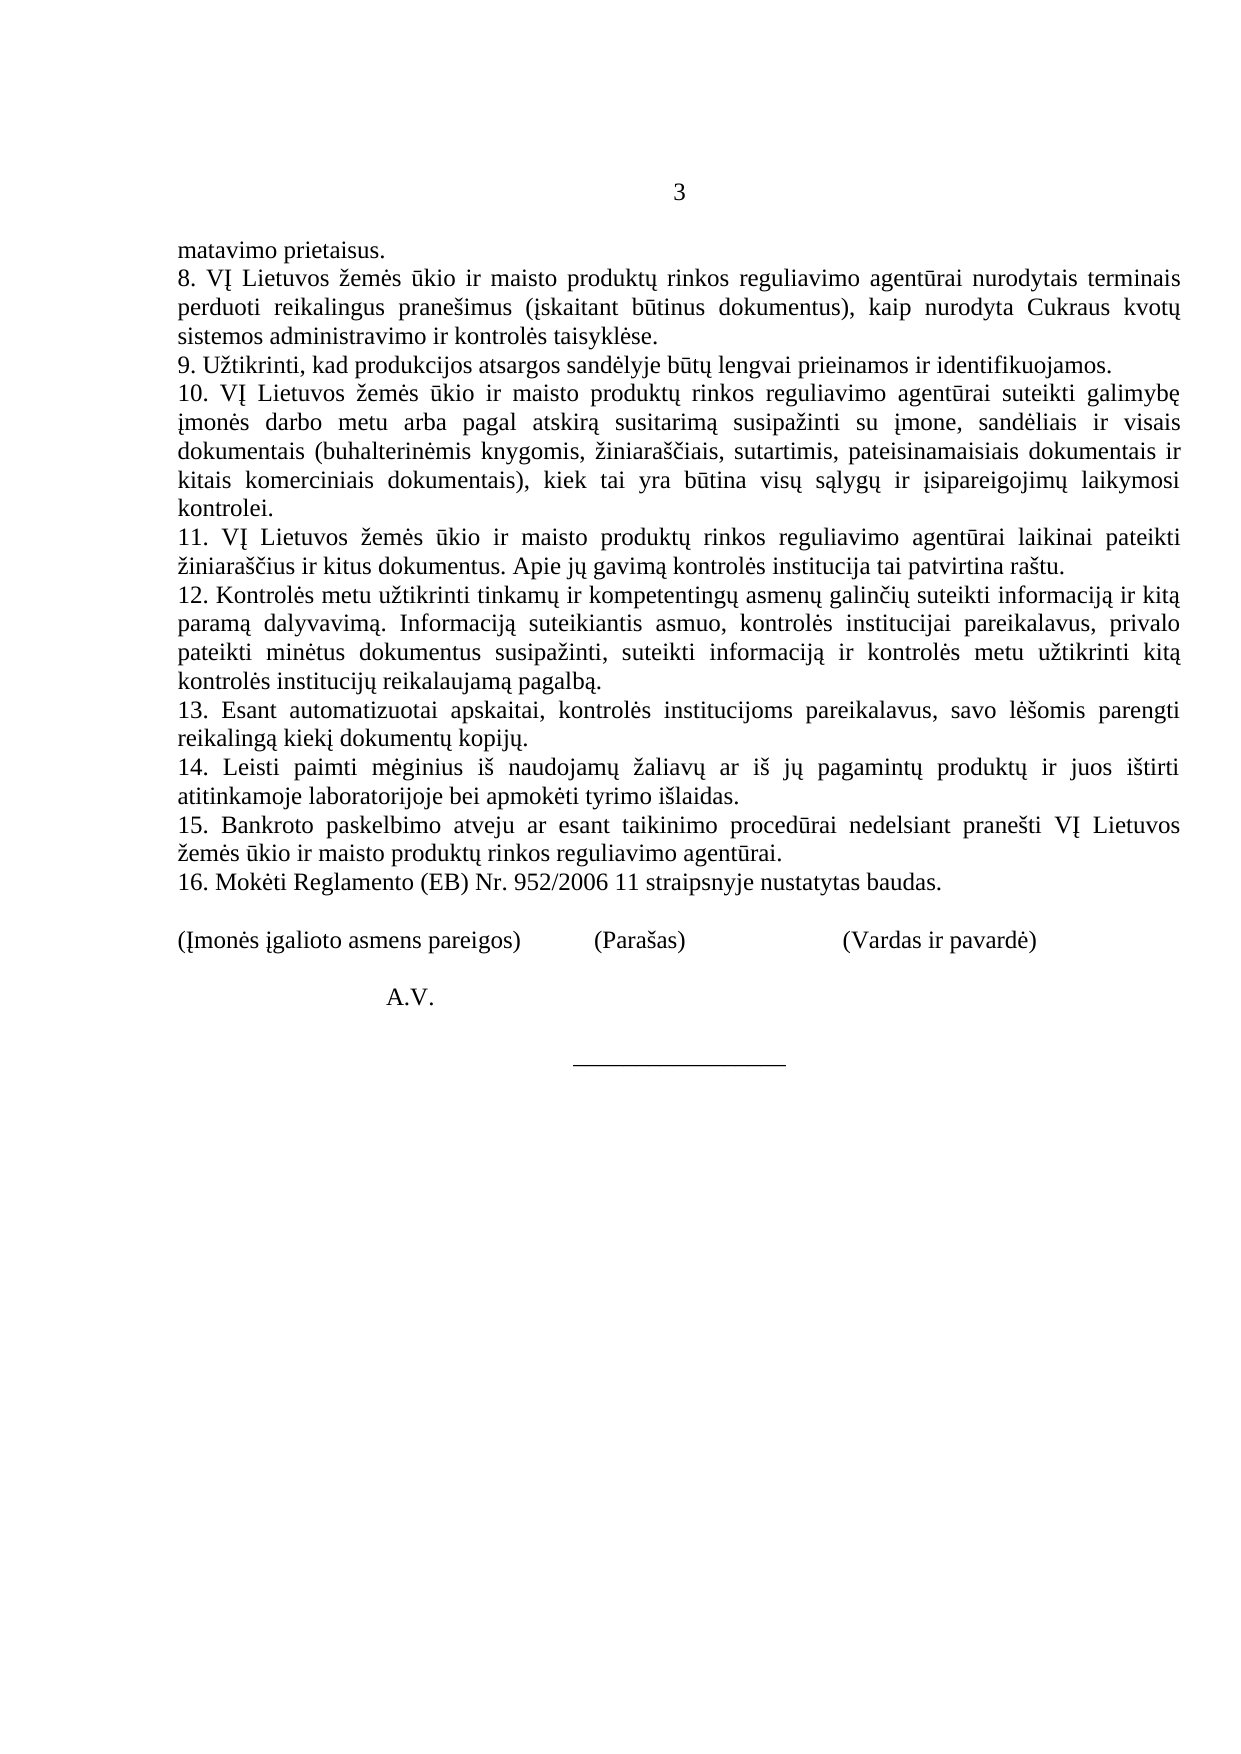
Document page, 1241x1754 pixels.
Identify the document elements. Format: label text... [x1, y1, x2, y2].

text 12. Kontrolės metu užtikrinti tinkamų ir kompetentingų asmenų galinčių suteikti informaciją ir kitą paramą dalyvavimą. Informaciją suteikiantis asmuo, kontrolės institucijai pareikalavus, privalo pateikti minėtus dokumentus susipažinti, suteikti informaciją ir kontrolės metu užtikrinti kitą kontrolės institucijų reikalaujamą pagalbą. [177, 580, 1181, 695]
text 10. VĮ Lietuvos žemės ūkio ir maisto produktų rinkos reguliavimo agentūrai suteikti galimybę įmonės darbo metu arba pagal atskirą susitarimą susipažinti su įmone, sandėliais ir visais dokumentais (buhalterinėmis knygomis, žiniaraščiais, sutartimis, pateisinamaisiais dokumentais ir kitais komerciniais dokumentais), kiek tai yra būtina visų sąlygų ir įsipareigojimų laikymosi kontrolei. [177, 378, 1181, 522]
text _________________ [177, 1040, 1181, 1068]
text 8. VĮ Lietuvos žemės ūkio ir maisto produktų rinkos reguliavimo agentūrai nurodytais terminais perduoti reikalingus pranešimus (įskaitant būtinus dokumentus), kaip nurodyta Cukraus kvotų sistemos administravimo ir kontrolės taisyklėse. [177, 263, 1181, 350]
text 15. Bankroto paskelbimo atveju ar esant taikinimo procedūrai nedelsiant pranešti VĮ Lietuvos žemės ūkio ir maisto produktų rinkos reguliavimo agentūrai. [177, 810, 1181, 867]
text 16. Mokėti Reglamento (EB) Nr. 952/2006 11 straipsnyje nustatytas baudas. [177, 867, 1181, 896]
text 9. Užtikrinti, kad produkcijos atsargos sandėlyje būtų lengvai prieinamos ir identifikuojamos. [177, 350, 1181, 378]
text 14. Leisti paimti mėginius iš naudojamų žaliavų ar iš jų pagamintų produktų ir juos ištirti atitinkamoje laboratorijoje bei apmokėti tyrimo išlaidas. [177, 752, 1181, 810]
text (Įmonės įgalioto asmens pareigos) (Parašas) (Vardas ir pavardė) [177, 925, 1181, 953]
text matavimo prietaisus. [177, 235, 1181, 263]
text 13. Esant automatizuotai apskaitai, kontrolės institucijoms pareikalavus, savo lėšomis parengti reikalingą kiekį dokumentų kopijų. [177, 695, 1181, 752]
text A.V. [386, 982, 1181, 1011]
text 11. VĮ Lietuvos žemės ūkio ir maisto produktų rinkos reguliavimo agentūrai laikinai pateikti žiniaraščius ir kitus dokumentus. Apie jų gavimą kontrolės institucija tai patvirtina raštu. [177, 522, 1181, 580]
